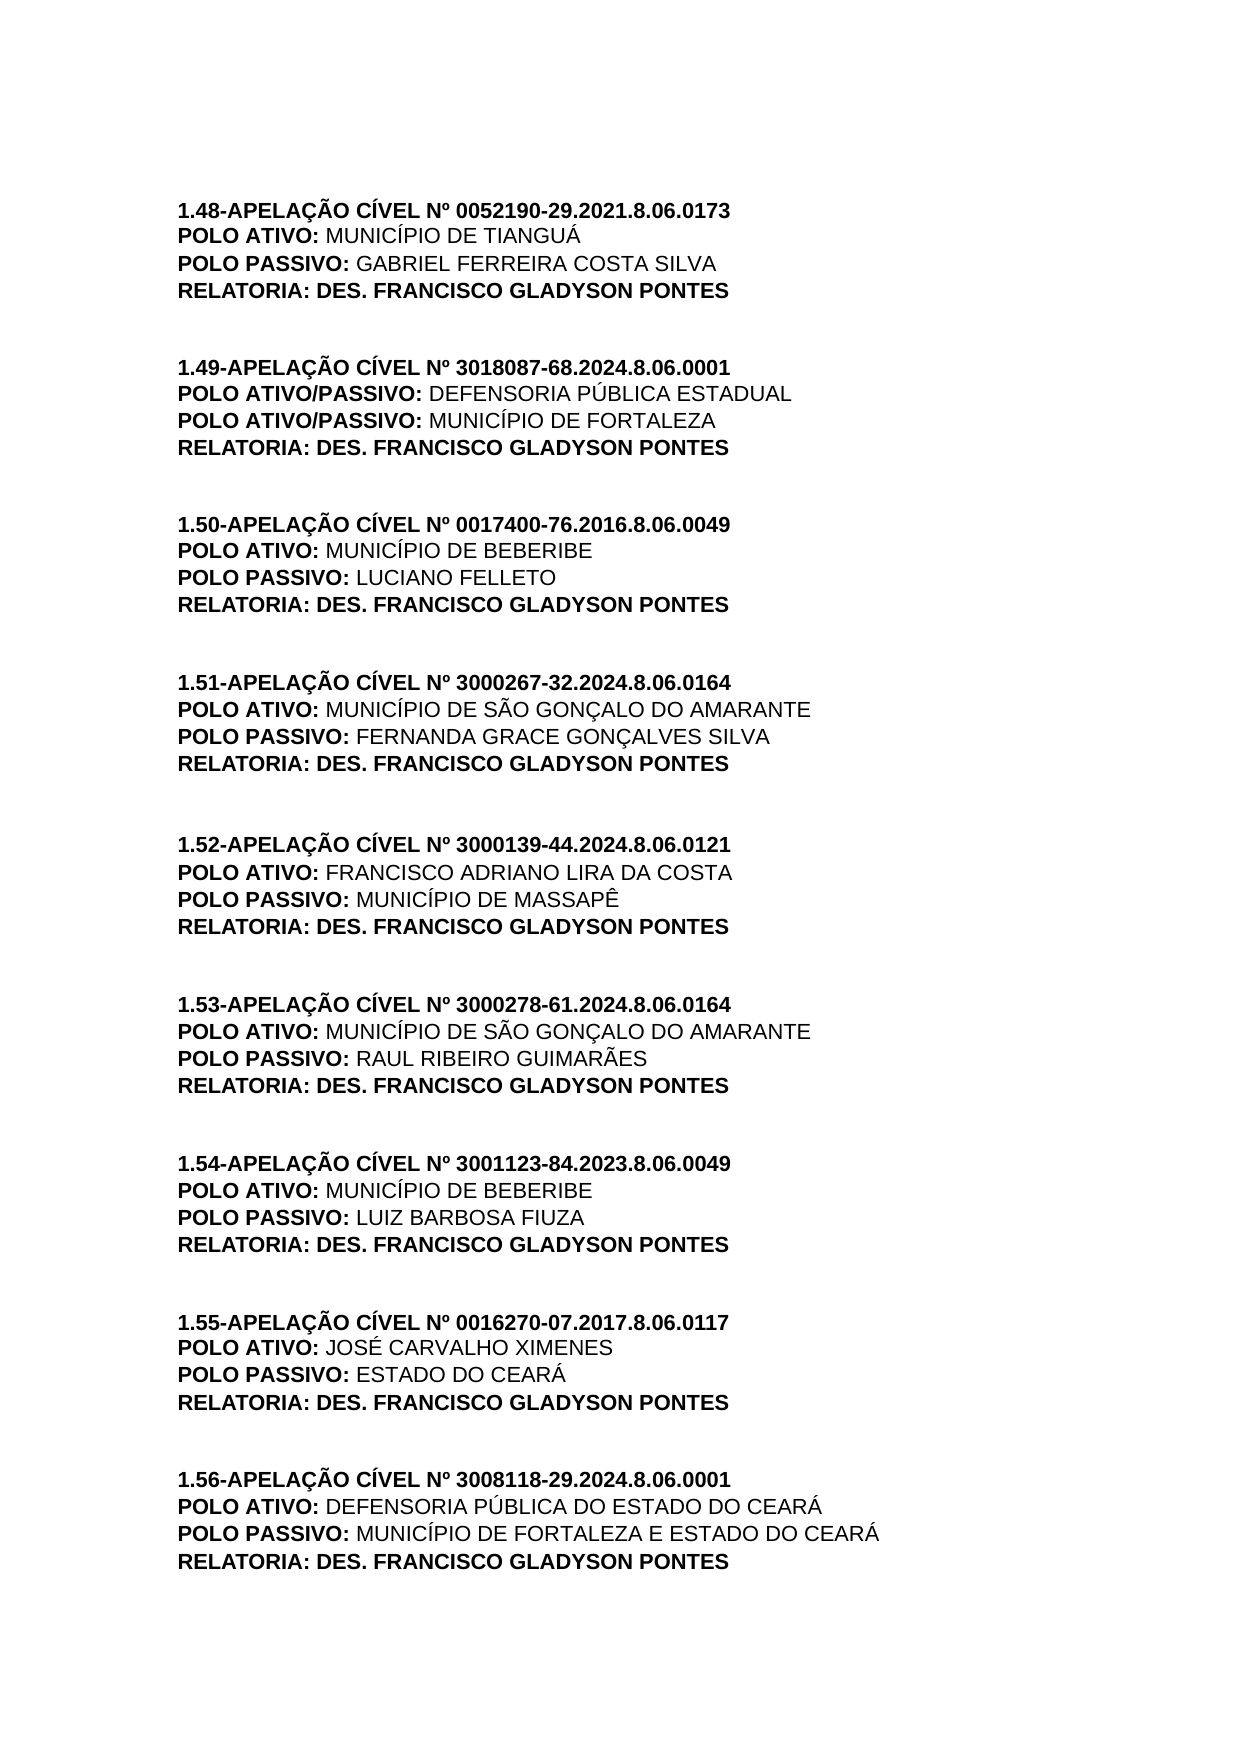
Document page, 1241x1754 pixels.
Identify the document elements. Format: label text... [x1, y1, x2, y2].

text 1.52-APELAÇÃO CÍVEL Nº 3000139-44.2024.8.06.0121 [177, 832, 1063, 857]
text POLO ATIVO: JOSÉ CARVALHO XIMENES [177, 1335, 1063, 1360]
text POLO ATIVO/PASSIVO: MUNICÍPIO DE FORTALEZA [177, 408, 1063, 433]
text 1.53-APELAÇÃO CÍVEL Nº 3000278-61.2024.8.06.0164 [177, 991, 1063, 1017]
text RELATORIA: DES. FRANCISCO GLADYSON PONTES [177, 278, 1063, 303]
text POLO PASSIVO: LUIZ BARBOSA FIUZA [177, 1205, 1063, 1230]
text 1.56-APELAÇÃO CÍVEL Nº 3008118-29.2024.8.06.0001 [177, 1467, 1063, 1492]
text POLO ATIVO: FRANCISCO ADRIANO LIRA DA COSTA [177, 859, 1063, 885]
text RELATORIA: DES. FRANCISCO GLADYSON PONTES [177, 1073, 1063, 1098]
text RELATORIA: DES. FRANCISCO GLADYSON PONTES [177, 592, 1063, 617]
text POLO ATIVO: MUNICÍPIO DE SÃO GONÇALO DO AMARANTE [177, 1019, 1063, 1044]
text 1.50-APELAÇÃO CÍVEL Nº 0017400-76.2016.8.06.0049 [177, 512, 1063, 538]
text POLO PASSIVO: MUNICÍPIO DE FORTALEZA E ESTADO DO CEARÁ [177, 1521, 1063, 1547]
text 1.55-APELAÇÃO CÍVEL Nº 0016270-07.2017.8.06.0117 [177, 1310, 1063, 1335]
text POLO ATIVO: DEFENSORIA PÚBLICA DO ESTADO DO CEARÁ [177, 1494, 1063, 1519]
text POLO PASSIVO: GABRIEL FERREIRA COSTA SILVA [177, 250, 1063, 276]
text POLO ATIVO: MUNICÍPIO DE SÃO GONÇALO DO AMARANTE [177, 697, 1063, 722]
text POLO ATIVO: MUNICÍPIO DE BEBERIBE [177, 538, 1063, 563]
text POLO ATIVO: MUNICÍPIO DE BEBERIBE [177, 1178, 1063, 1203]
text RELATORIA: DES. FRANCISCO GLADYSON PONTES [177, 435, 1063, 460]
text 1.51-APELAÇÃO CÍVEL Nº 3000267-32.2024.8.06.0164 [177, 669, 1063, 695]
text POLO PASSIVO: MUNICÍPIO DE MASSAPÊ [177, 887, 1063, 912]
text 1.49-APELAÇÃO CÍVEL Nº 3018087-68.2024.8.06.0001 [177, 355, 1063, 380]
text 1.54-APELAÇÃO CÍVEL Nº 3001123-84.2023.8.06.0049 [177, 1151, 1063, 1176]
text POLO ATIVO/PASSIVO: DEFENSORIA PÚBLICA ESTADUAL [177, 380, 1063, 406]
text POLO PASSIVO: RAUL RIBEIRO GUIMARÃES [177, 1046, 1063, 1071]
text RELATORIA: DES. FRANCISCO GLADYSON PONTES [177, 1389, 1063, 1414]
text POLO ATIVO: MUNICÍPIO DE TIANGUÁ [177, 223, 1063, 248]
text RELATORIA: DES. FRANCISCO GLADYSON PONTES [177, 1232, 1063, 1257]
text RELATORIA: DES. FRANCISCO GLADYSON PONTES [177, 751, 1063, 776]
text POLO PASSIVO: ESTADO DO CEARÁ [177, 1362, 1063, 1387]
text RELATORIA: DES. FRANCISCO GLADYSON PONTES [177, 914, 1063, 939]
text POLO PASSIVO: LUCIANO FELLETO [177, 565, 1063, 590]
text POLO PASSIVO: FERNANDA GRACE GONÇALVES SILVA [177, 724, 1063, 749]
text 1.48-APELAÇÃO CÍVEL Nº 0052190-29.2021.8.06.0173 [177, 198, 1063, 223]
text RELATORIA: DES. FRANCISCO GLADYSON PONTES [177, 1548, 1063, 1574]
